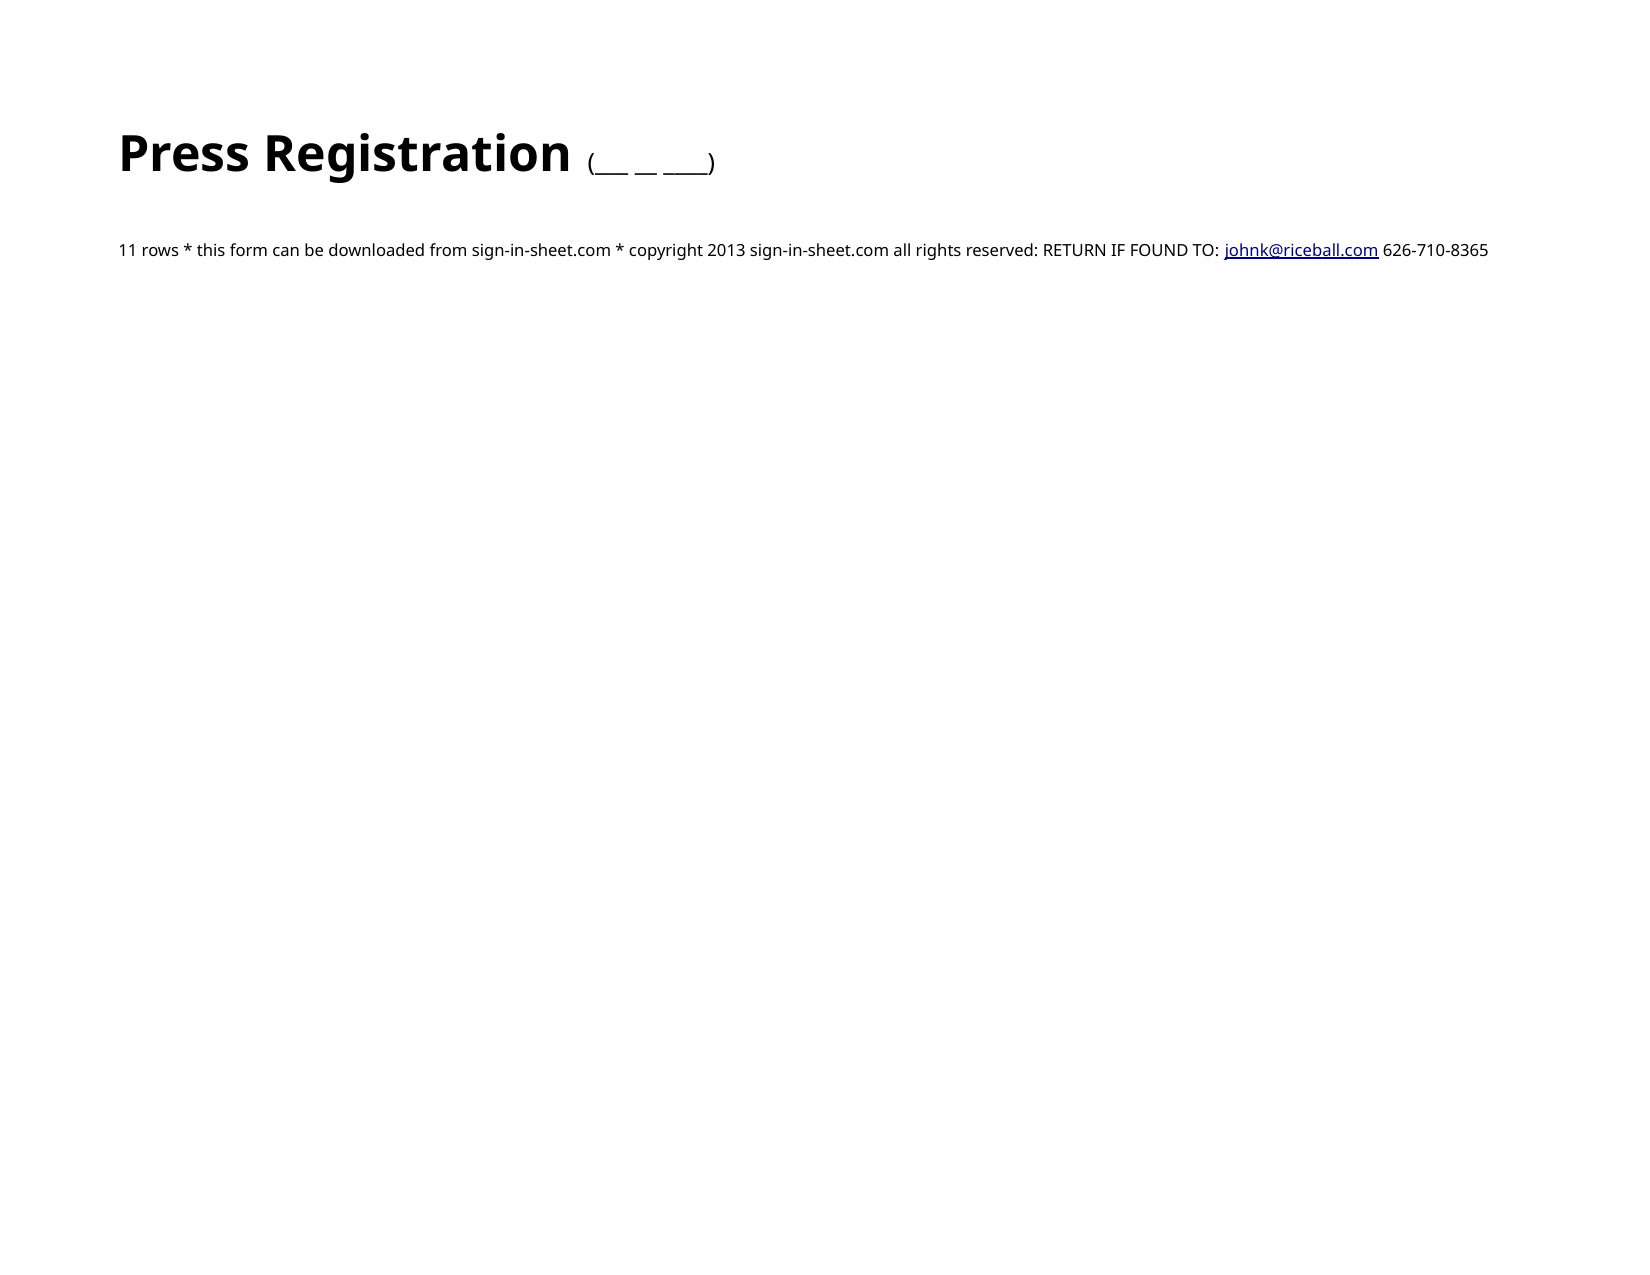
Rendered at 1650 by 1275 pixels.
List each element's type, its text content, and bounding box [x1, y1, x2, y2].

text 11 rows * this form can be downloaded from sign-in-sheet.com * copyright 2013 sign-in-sheet.com all rights reserved: RETURN IF FOUND TO: johnk@riceball.com 626-710-8365 [118, 238, 1532, 261]
